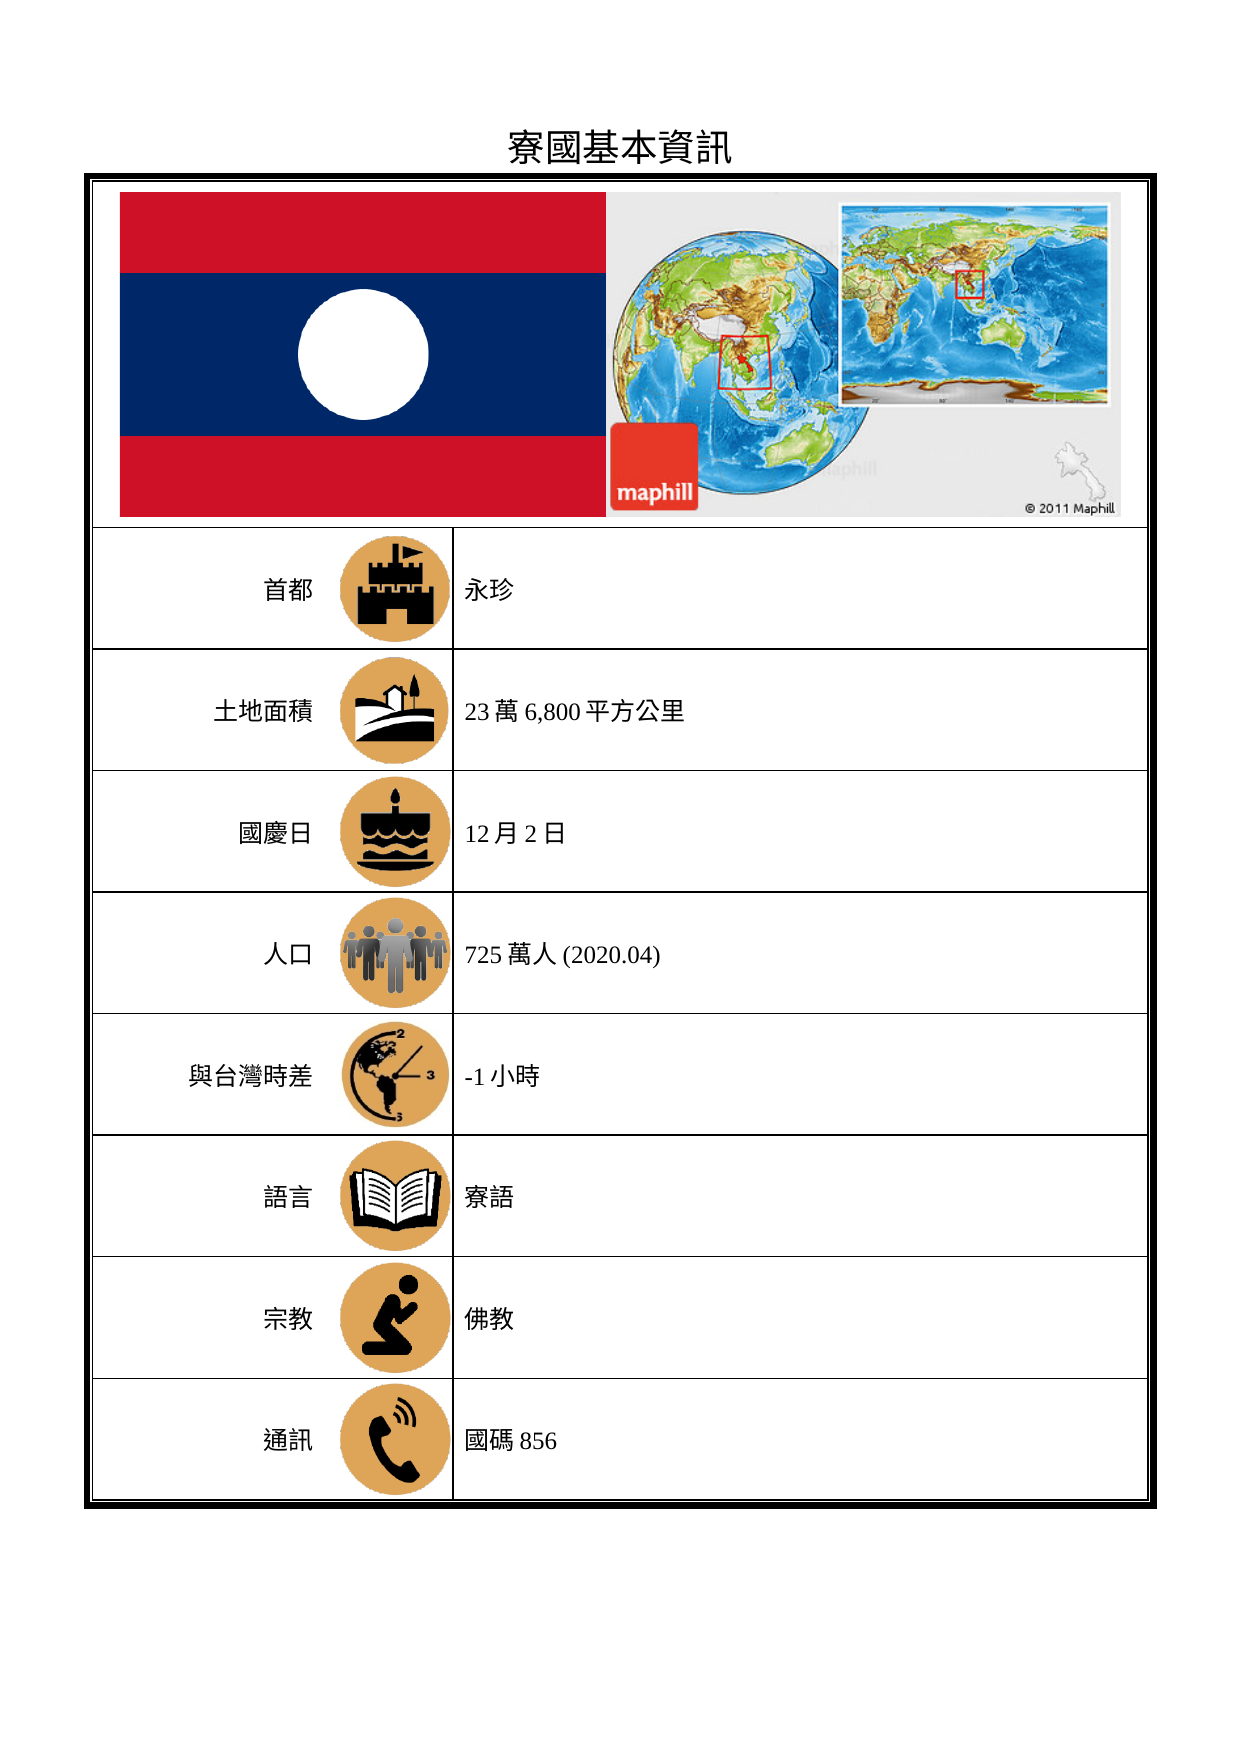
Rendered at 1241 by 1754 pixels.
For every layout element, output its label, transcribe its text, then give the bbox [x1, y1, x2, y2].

table_cell 佛教 [454, 1257, 1147, 1377]
table_header [93, 182, 1147, 527]
picture [119, 192, 1121, 517]
table_cell [325, 771, 452, 891]
table_cell 23萬6,800平方公里 [454, 650, 1147, 770]
table_cell 永珍 [454, 528, 1147, 648]
picture [336, 1261, 452, 1374]
table_cell [325, 893, 452, 1013]
table_cell [325, 1014, 452, 1134]
table_cell [325, 1379, 452, 1499]
table_cell 寮語 [454, 1136, 1147, 1256]
picture [336, 1139, 452, 1252]
table_cell 語言 [93, 1136, 325, 1256]
picture [336, 896, 452, 1009]
picture [336, 532, 452, 645]
table_cell 通訊 [93, 1379, 325, 1499]
table_cell 與台灣時差 [93, 1014, 325, 1134]
table_cell 人口 [93, 893, 325, 1013]
table_cell [325, 1136, 452, 1256]
table_cell 725萬人 (2020.04) [454, 893, 1147, 1013]
table_cell 國慶日 [93, 771, 325, 891]
table_cell 土地面積 [93, 650, 325, 770]
table_cell -1小時 [454, 1014, 1147, 1134]
table_cell [325, 650, 452, 770]
picture [336, 653, 452, 766]
table_cell [325, 528, 452, 648]
table_cell 宗教 [93, 1257, 325, 1377]
table_cell 12月2日 [454, 771, 1147, 891]
table_cell 國碼856 [454, 1379, 1147, 1499]
table_cell 首都 [93, 528, 325, 648]
picture [336, 775, 452, 888]
picture [336, 1018, 452, 1131]
text 寮國基本資訊 [89, 118, 1152, 172]
picture [336, 1382, 452, 1496]
table_cell [325, 1257, 452, 1377]
